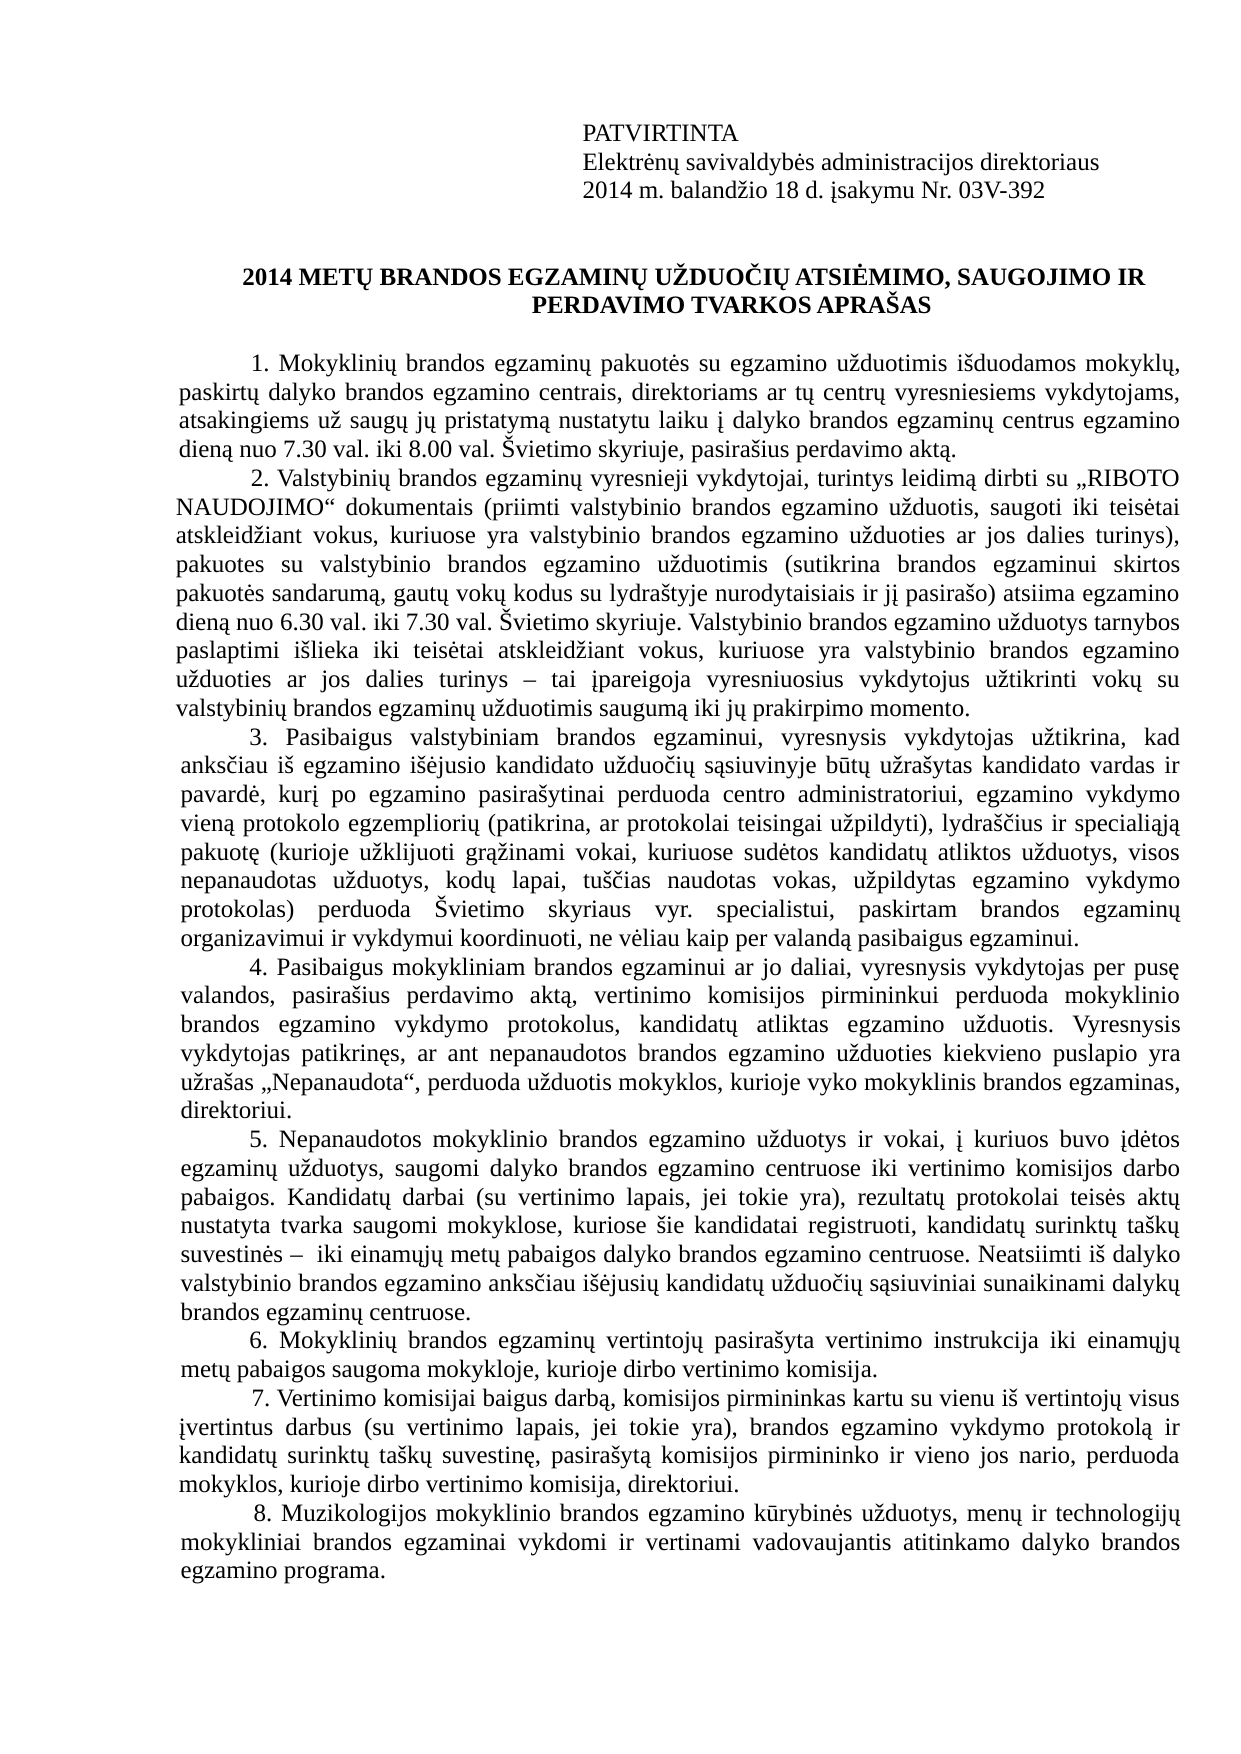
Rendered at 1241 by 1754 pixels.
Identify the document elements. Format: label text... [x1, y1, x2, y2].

text 3. Pasibaigus valstybiniam brandos egzaminui, vyresnysis vykdytojas užtikrina, kad anksčiau iš egzamino išėjusio kandidato užduočių sąsiuvinyje būtų užrašytas kandidato vardas ir pavardė, kurį po egzamino pasirašytinai perduoda centro administratoriui, egzamino vykdymo vieną protokolo egzempliorių (patikrina, ar protokolai teisingai užpildyti), lydraščius ir specialiąją pakuotę (kurioje užklijuoti grąžinami vokai, kuriuose sudėtos kandidatų atliktos užduotys, visos nepanaudotas užduotys, kodų lapai, tuščias naudotas vokas, užpildytas egzamino vykdymo protokolas) perduoda Švietimo skyriaus vyr. specialistui, paskirtam brandos egzaminų organizavimui ir vykdymui koordinuoti, ne vėliau kaip per valandą pasibaigus egzaminui. [180, 722, 1181, 952]
text 2014 m. balandžio 18 d. įsakymu Nr. 03V-392 [177, 176, 1181, 204]
text 2014 metų BRANDOS EGZAMINŲ UŽDUOČIŲ ATSIĖMIMO, SAUGOJIMO IR PERDAVIMO TVARKOS APRAŠAS [207, 262, 1181, 319]
text 5. Nepanaudotos mokyklinio brandos egzamino užduotys ir vokai, į kuriuos buvo įdėtos egzaminų užduotys, saugomi dalyko brandos egzamino centruose iki vertinimo komisijos darbo pabaigos. Kandidatų darbai (su vertinimo lapais, jei tokie yra), rezultatų protokolai teisės aktų nustatyta tvarka saugomi mokyklose, kuriose šie kandidatai registruoti, kandidatų surinktų taškų suvestinės – iki einamųjų metų pabaigos dalyko brandos egzamino centruose. Neatsiimti iš dalyko valstybinio brandos egzamino anksčiau išėjusių kandidatų užduočių sąsiuviniai sunaikinami dalykų brandos egzaminų centruose. [180, 1124, 1181, 1326]
text 6. Mokyklinių brandos egzaminų vertintojų pasirašyta vertinimo instrukcija iki einamųjų metų pabaigos saugoma mokykloje, kurioje dirbo vertinimo komisija. [180, 1326, 1181, 1383]
text Elektrėnų savivaldybės administracijos direktoriaus [492, 147, 1181, 176]
text 8. Muzikologijos mokyklinio brandos egzamino kūrybinės užduotys, menų ir technologijų mokykliniai brandos egzaminai vykdomi ir vertinami vadovaujantis atitinkamo dalyko brandos egzamino programa. [180, 1498, 1181, 1584]
text PATVIRTINTA [447, 118, 1181, 147]
text 7. Vertinimo komisijai baigus darbą, komisijos pirmininkas kartu su vienu iš vertintojų visus įvertintus darbus (su vertinimo lapais, jei tokie yra), brandos egzamino vykdymo protokolą ir kandidatų surinktų taškų suvestinę, pasirašytą komisijos pirmininko ir vieno jos nario, perduoda mokyklos, kurioje dirbo vertinimo komisija, direktoriui. [179, 1383, 1181, 1498]
text 4. Pasibaigus mokykliniam brandos egzaminui ar jo daliai, vyresnysis vykdytojas per pusę valandos, pasirašius perdavimo aktą, vertinimo komisijos pirmininkui perduoda mokyklinio brandos egzamino vykdymo protokolus, kandidatų atliktas egzamino užduotis. Vyresnysis vykdytojas patikrinęs, ar ant nepanaudotos brandos egzamino užduoties kiekvieno puslapio yra užrašas „Nepanaudota“, perduoda užduotis mokyklos, kurioje vyko mokyklinis brandos egzaminas, direktoriui. [180, 952, 1181, 1124]
text 1. Mokyklinių brandos egzaminų pakuotės su egzamino užduotimis išduodamos mokyklų, paskirtų dalyko brandos egzamino centrais, direktoriams ar tų centrų vyresniesiems vykdytojams, atsakingiems už saugų jų pristatymą nustatytu laiku į dalyko brandos egzaminų centrus egzamino dieną nuo 7.30 val. iki 8.00 val. Švietimo skyriuje, pasirašius perdavimo aktą. [179, 348, 1181, 463]
text 2. Valstybinių brandos egzaminų vyresnieji vykdytojai, turintys leidimą dirbti su „RIBOTO NAUDOJIMO“ dokumentais (priimti valstybinio brandos egzamino užduotis, saugoti iki teisėtai atskleidžiant vokus, kuriuose yra valstybinio brandos egzamino užduoties ar jos dalies turinys), pakuotes su valstybinio brandos egzamino užduotimis (sutikrina brandos egzaminui skirtos pakuotės sandarumą, gautų vokų kodus su lydraštyje nurodytaisiais ir jį pasirašo) atsiima egzamino dieną nuo 6.30 val. iki 7.30 val. Švietimo skyriuje. Valstybinio brandos egzamino užduotys tarnybos paslaptimi išlieka iki teisėtai atskleidžiant vokus, kuriuose yra valstybinio brandos egzamino užduoties ar jos dalies turinys – tai įpareigoja vyresniuosius vykdytojus užtikrinti vokų su valstybinių brandos egzaminų užduotimis saugumą iki jų prakirpimo momento. [176, 463, 1181, 722]
